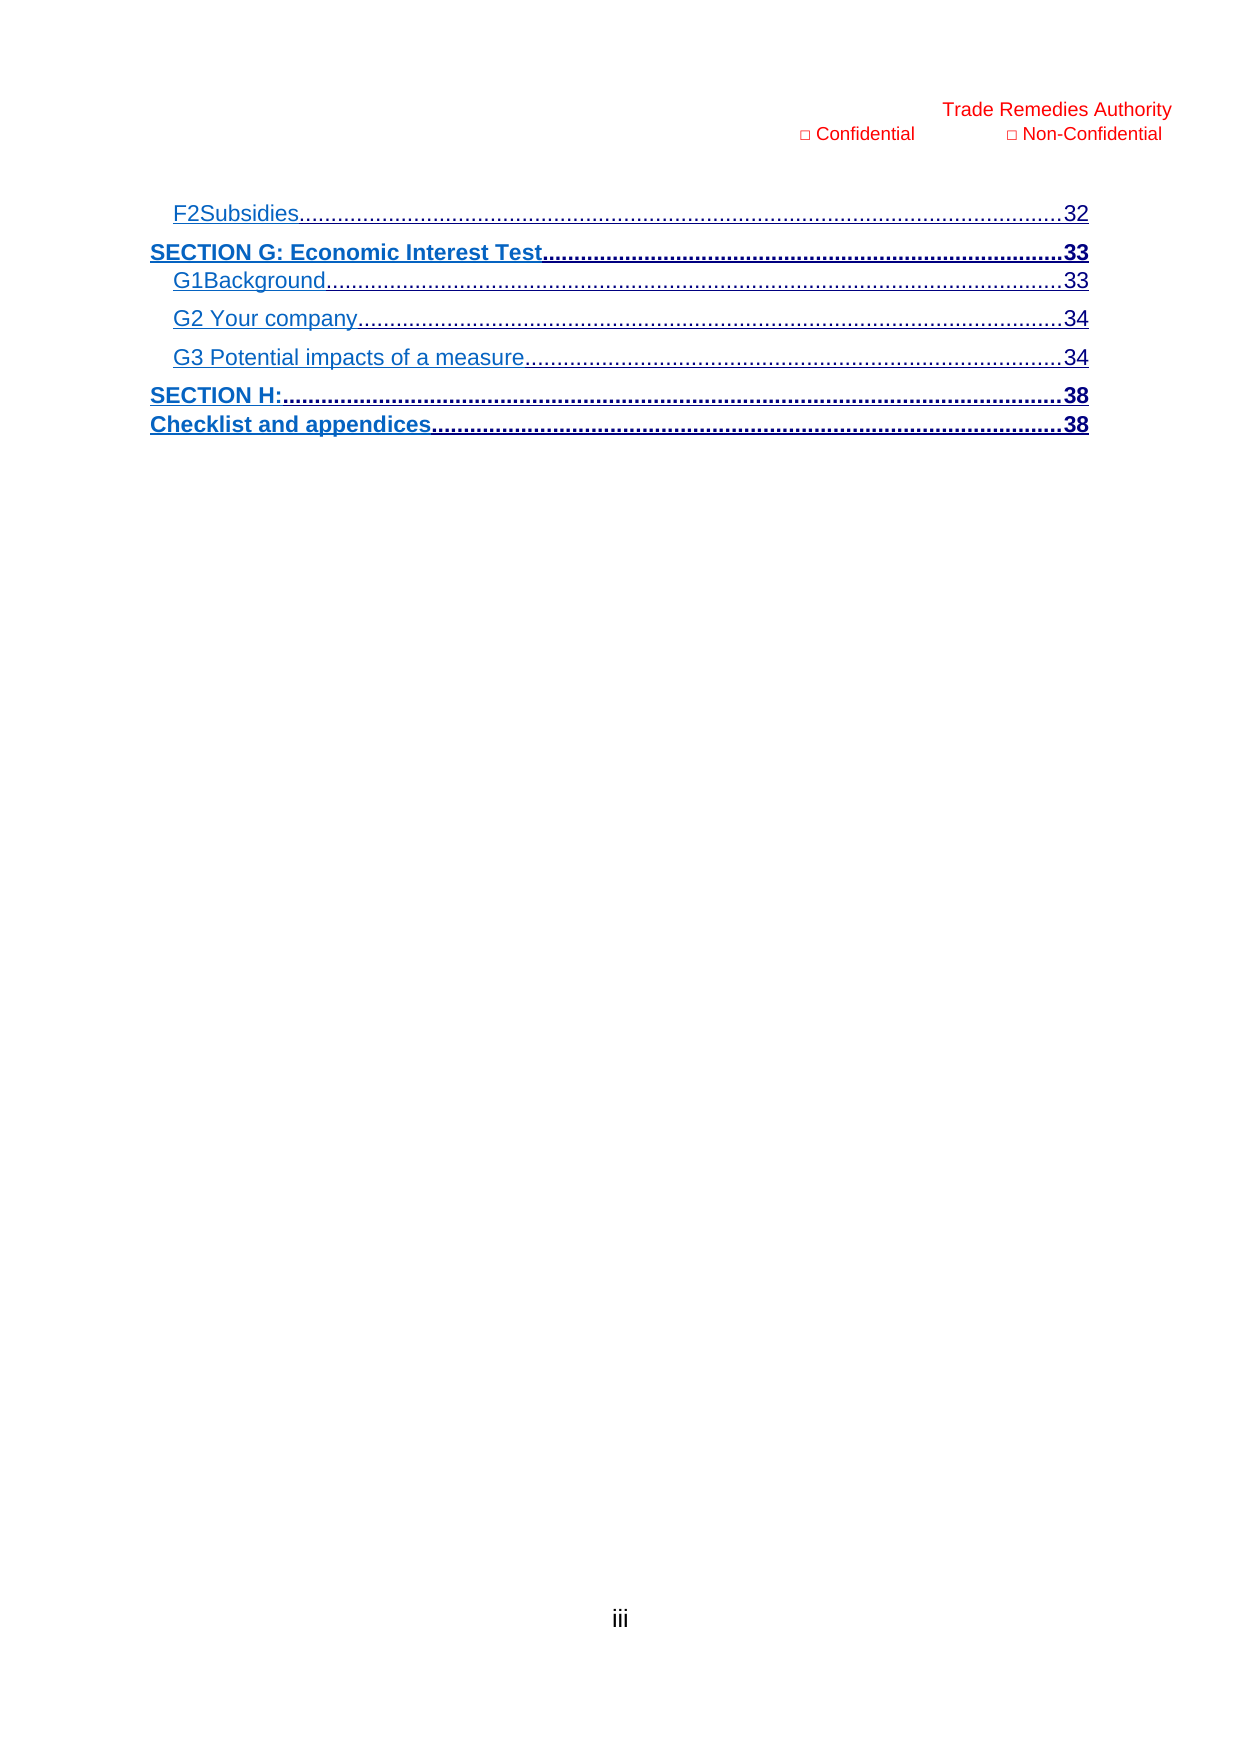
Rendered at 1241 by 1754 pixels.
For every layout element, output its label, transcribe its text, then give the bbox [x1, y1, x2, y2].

text SECTION H: 38 [150, 382, 1090, 409]
text G1Background 33 [173, 267, 1090, 293]
text SECTION G: Economic Interest Test 33 [150, 239, 1090, 265]
text G3 Potential impacts of a measure 34 [173, 344, 1090, 370]
text G2 Your company 34 [173, 305, 1090, 332]
text Checklist and appendices 38 [150, 411, 1090, 437]
text F2Subsidies 32 [173, 200, 1090, 227]
